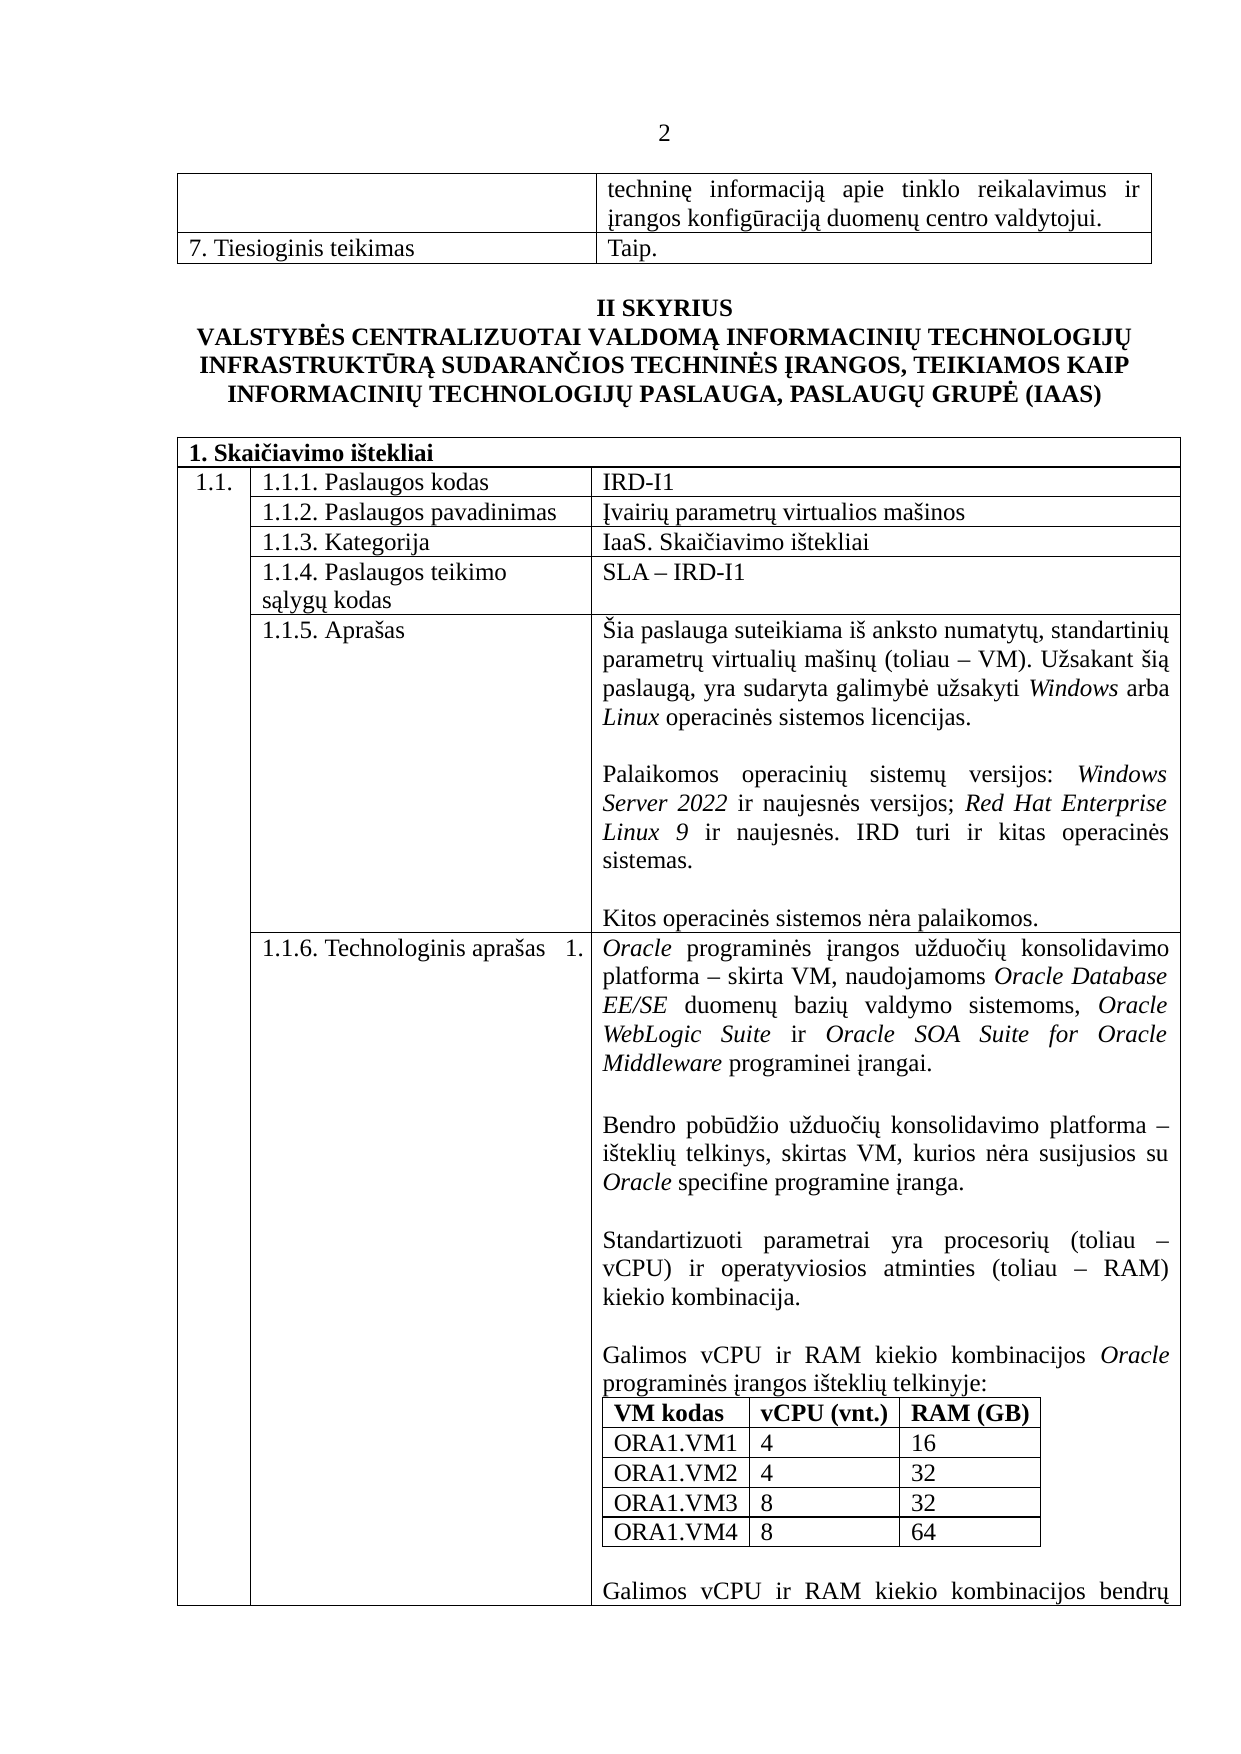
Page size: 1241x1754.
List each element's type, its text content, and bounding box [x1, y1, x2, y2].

table_cell 1.1.1. Paslaugos kodas [251, 468, 591, 496]
table_cell Šia paslauga suteikiama iš anksto numatytų, standartinių parametrų virtualių mašinų (toliau – VM). Užsakant šią paslaugą, yra sudaryta galimybė užsakyti Windows arba Linux operacinės sistemos licencijas. Palaikomos operacinių sistemų versijos: Windows Server 2022 ir naujesnės versijos; Red Hat Enterprise Linux 9 ir naujesnės. IRD turi ir kitas operacinės sistemas. Kitos operacinės sistemos nėra palaikomos. [592, 615, 1180, 932]
table_cell 32 [900, 1458, 1040, 1487]
table_header RAM (GB) [900, 1398, 1040, 1427]
table_cell 1.1.5. Aprašas [251, 615, 591, 932]
table_cell Informatikos ir ryšių departamento prie Lietuvos Respublikos vidaus reikalų ministerijos (toliau – IRD) duomenų centrų valdytojo keliami reikalavimai apima: 1. aušinimui keliamus reikalavimus; 2. elektros jungtims keliamus reikalavimus; 3. įrangos tvirtinimui keliamus reikalavimus; 4. kt. Reikalavimai įrangai: 1. 1) įranga turi būti sukonfigūruota taip, kad netrikdytų bendros duomenų centro infrastruktūros (pvz., nereikalautų netipinių aušinimo ar elektros sąnaudų). 2. 2) talpinama įranga turi būti visiškai suderinama su standartizuota duomenų centro tinklo architektūra, įskaitant ryšio protokolus, IP adresų schemą, VLAN konfigūraciją ir kitus nustatymus. 3. 3) centralizuotai teikiamų informacinių technologijų paslaugų (toliau – IT paslaugos) paslaugų gavėju įrangos fizinis tinklo pajungimas turi atitikti duomenų centro bendrą tinklo architektūrą ir naudojamus sujungimo tipus, įskaitant kabelių specifikacijas, jungčių standartus ir sąsajų konfigūracijas. 4. 4) IT paslaugų gavėjas privalo pateikti išankstinę techninę informaciją apie tinklo reikalavimus ir įrangos konfigūraciją duomenų centro valdytojui. [597, 174, 1151, 232]
table_cell 1.1.6. Technologinis aprašas [251, 933, 591, 1605]
table_cell IaaS. Skaičiavimo ištekliai [592, 527, 1180, 556]
table_cell 1.1. [178, 468, 250, 1605]
table_cell Taip. [597, 233, 1151, 263]
table_cell 64 [900, 1518, 1040, 1546]
table_cell IRD-I1 [592, 468, 1180, 496]
table_cell 32 [900, 1488, 1040, 1516]
table_cell 8 [750, 1518, 899, 1546]
table_cell 8 [750, 1488, 899, 1516]
table_cell 1. Oracle programinės įrangos užduočių konsolidavimo platforma – skirta VM, naudojamoms Oracle Database EE/SE duomenų bazių valdymo sistemoms, Oracle WebLogic Suite ir Oracle SOA Suite for Oracle Middleware programinei įrangai. Bendro pobūdžio užduočių konsolidavimo platforma – išteklių telkinys, skirtas VM, kurios nėra susijusios su Oracle specifine programine įranga. Standartizuoti parametrai yra procesorių (toliau – vCPU) ir operatyviosios atminties (toliau – RAM) kiekio kombinacija. Galimos vCPU ir RAM kiekio kombinacijos Oracle programinės įrangos išteklių telkinyje: Galimos vCPU ir RAM kiekio kombinacijos bendrų užduočių išteklių telkinyje: Šakninio disko dydis yra konfigūruojamas parametras, tačiau turintis numatytąją reikšmę, kurios dydis yra ne daugiau už 50 GB. Papildomai prijungiamų virtualių diskų dydis negali viršyti 10 TB per VM. Paslaugos pasiekiamumas – 99,99 %. Reikalavimai resursų kiekiui: Siekiant užtikrinti racionalų informacinių išteklių (vCPU), RAM, duomenų talpos (toliau – HDD) valdymą, užsakomi ištekliai turi atitikti realų poreikį ir būti naudojami efektyviai. Nustačius, kad užsakyti ištekliai nėra pilnai išnaudojami arba naudojami neracionaliai, IT paslaugų gavėjas privalo juos sumažinti iki racionalaus lygio. Prireikus papildomų išteklių ateityje, jų didinimas bus atliekamas operatyviai pagal kliento užklausą. Skaičiavimo išteklių rezervacija nėra leidžiama. Visi vCPU ir RAM ištekliai skiriami ir valdomi dinamiškai pagal realų naudojimą bei paslaugos poreikius. [592, 933, 1180, 1605]
table_cell ORA1.VM1 [603, 1428, 749, 1457]
table_cell ORA1.VM4 [603, 1518, 749, 1546]
text VALSTYBĖS CENTRALIZUOTAI VALDOMĄ INFORMACINIŲ TECHNOLOGIJŲ INFRASTRUKTŪRĄ SUDARANČIOS TECHNINĖS ĮRANGOS, TEIKIAMOS KAIP INFORMACINIŲ TECHNOLOGIJŲ PASLAUGA, PASLAUGŲ GRUPĖ (IAAS) [177, 322, 1152, 408]
table_cell 1.1.4. Paslaugos teikimo sąlygų kodas [251, 557, 591, 614]
table_header VM kodas [603, 1398, 749, 1427]
table_cell 4 [750, 1428, 899, 1457]
text II SKYRIUS [177, 293, 1152, 322]
table_cell 7. Tiesioginis teikimas [178, 233, 596, 263]
table_cell SLA – IRD-I1 [592, 557, 1180, 614]
table_cell Įvairių parametrų virtualios mašinos [592, 497, 1180, 526]
table_header vCPU (vnt.) [750, 1398, 899, 1427]
table_cell ORA1.VM2 [603, 1458, 749, 1487]
table_cell 16 [900, 1428, 1040, 1457]
table_cell 1.1.3. Kategorija [251, 527, 591, 556]
table_cell 4 [750, 1458, 899, 1487]
table_cell ORA1.VM3 [603, 1488, 749, 1516]
table_header 1. Skaičiavimo ištekliai [178, 438, 1180, 466]
table_cell 1.1.2. Paslaugos pavadinimas [251, 497, 591, 526]
table_cell [178, 174, 596, 232]
